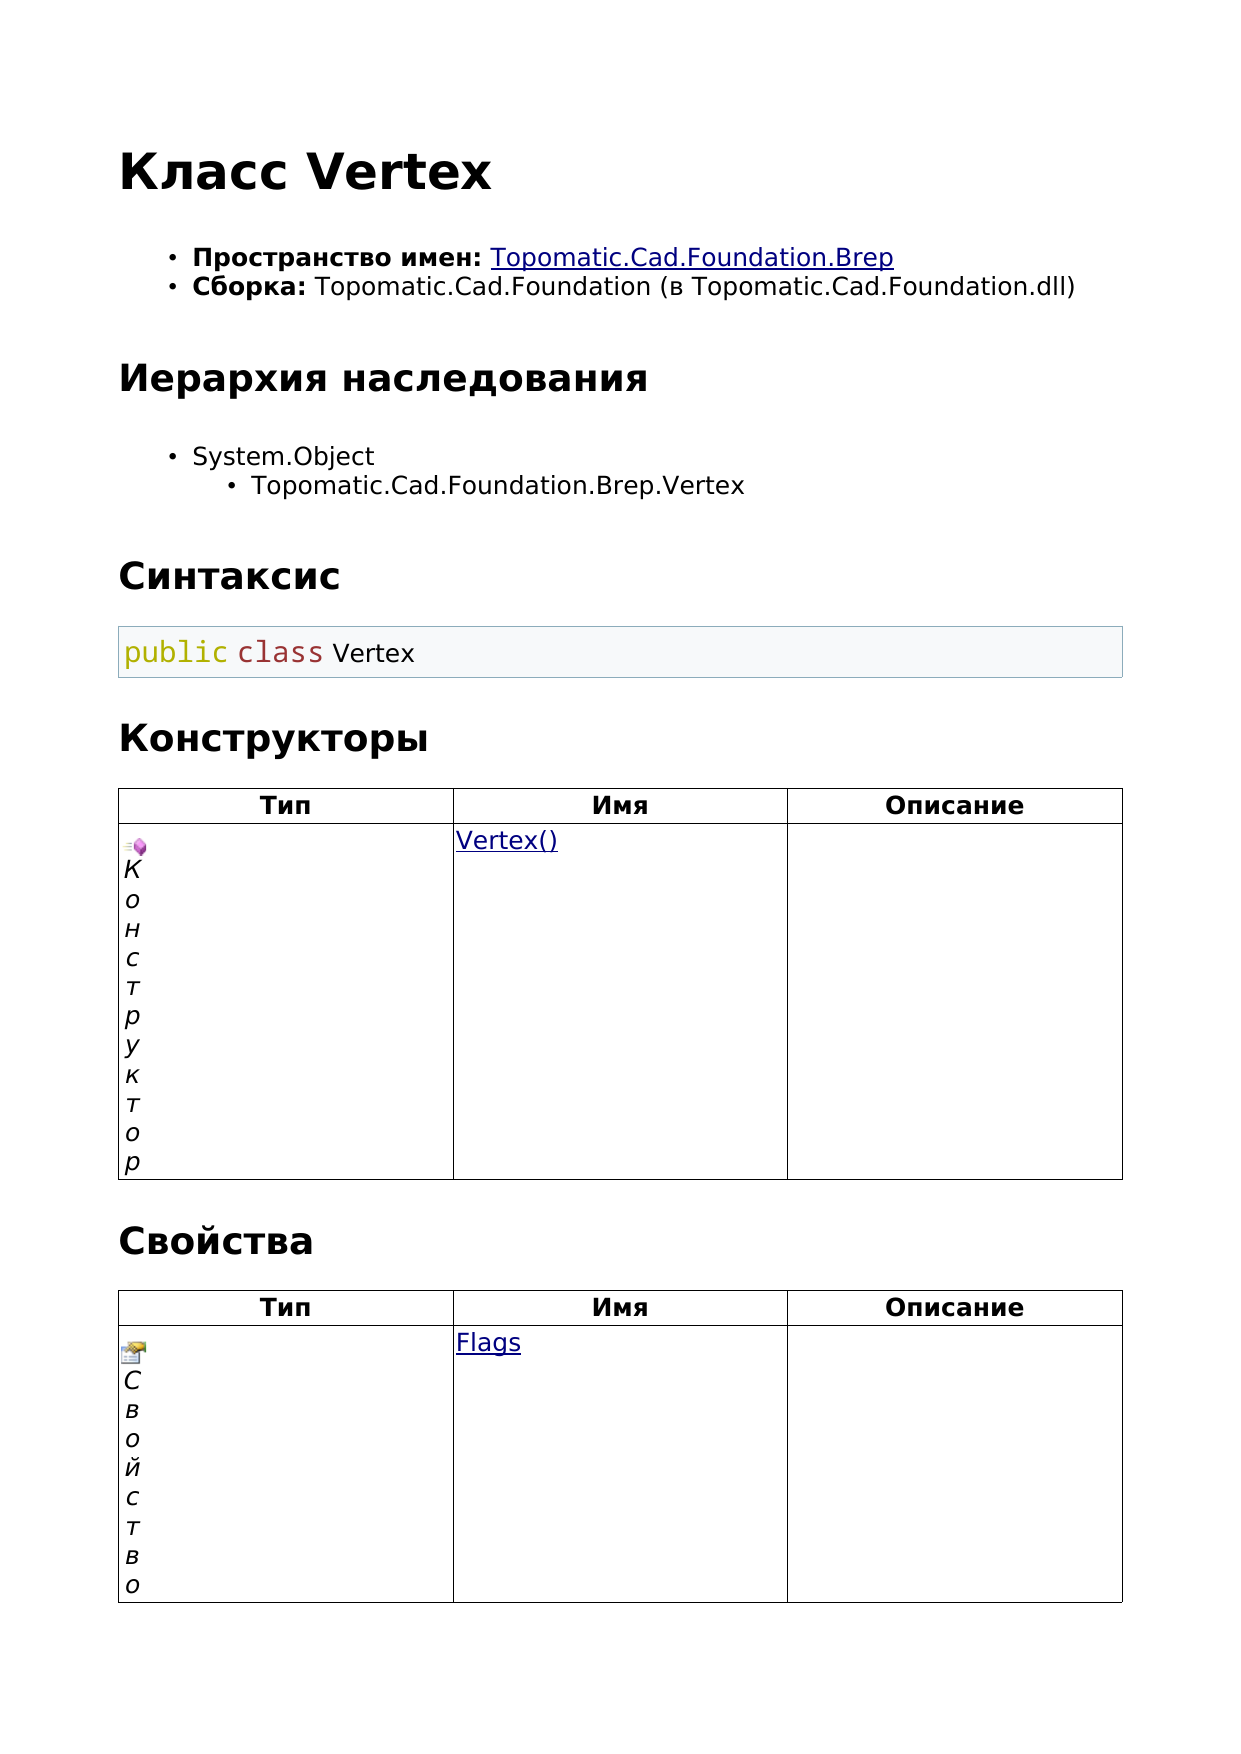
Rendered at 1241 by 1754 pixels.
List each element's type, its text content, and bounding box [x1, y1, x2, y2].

subtitle Свойства [118, 1219, 1122, 1263]
table_header Имя [454, 789, 787, 823]
table_cell [119, 824, 453, 1179]
table_header Тип [119, 1291, 453, 1325]
subtitle Иерархия наследования [118, 356, 1122, 400]
table_header public class Vertex [119, 627, 1122, 677]
picture [121, 1340, 147, 1366]
table_cell Vertex() [454, 824, 787, 1179]
table_cell [788, 824, 1122, 1179]
table_cell [788, 1326, 1122, 1602]
list Сборка: Topomatic.Cad.Foundation (в Topomatic.Cad.Foundation.dll) [177, 272, 1122, 302]
list Пространство имен: Topomatic.Cad.Foundation.Brep [177, 243, 1122, 272]
table_cell Flags [454, 1326, 787, 1602]
subtitle Класс Vertex [118, 143, 1122, 201]
table_header Описание [788, 1291, 1122, 1325]
list System.Object [177, 442, 1122, 471]
list Topomatic.Cad.Foundation.Brep.Vertex [236, 471, 1122, 500]
table_header Описание [788, 789, 1122, 823]
picture [121, 838, 147, 856]
subtitle Конструкторы [118, 717, 1122, 761]
table_cell [119, 1326, 453, 1602]
table_header Имя [454, 1291, 787, 1325]
subtitle Синтаксис [118, 554, 1122, 598]
table_header Тип [119, 789, 453, 823]
